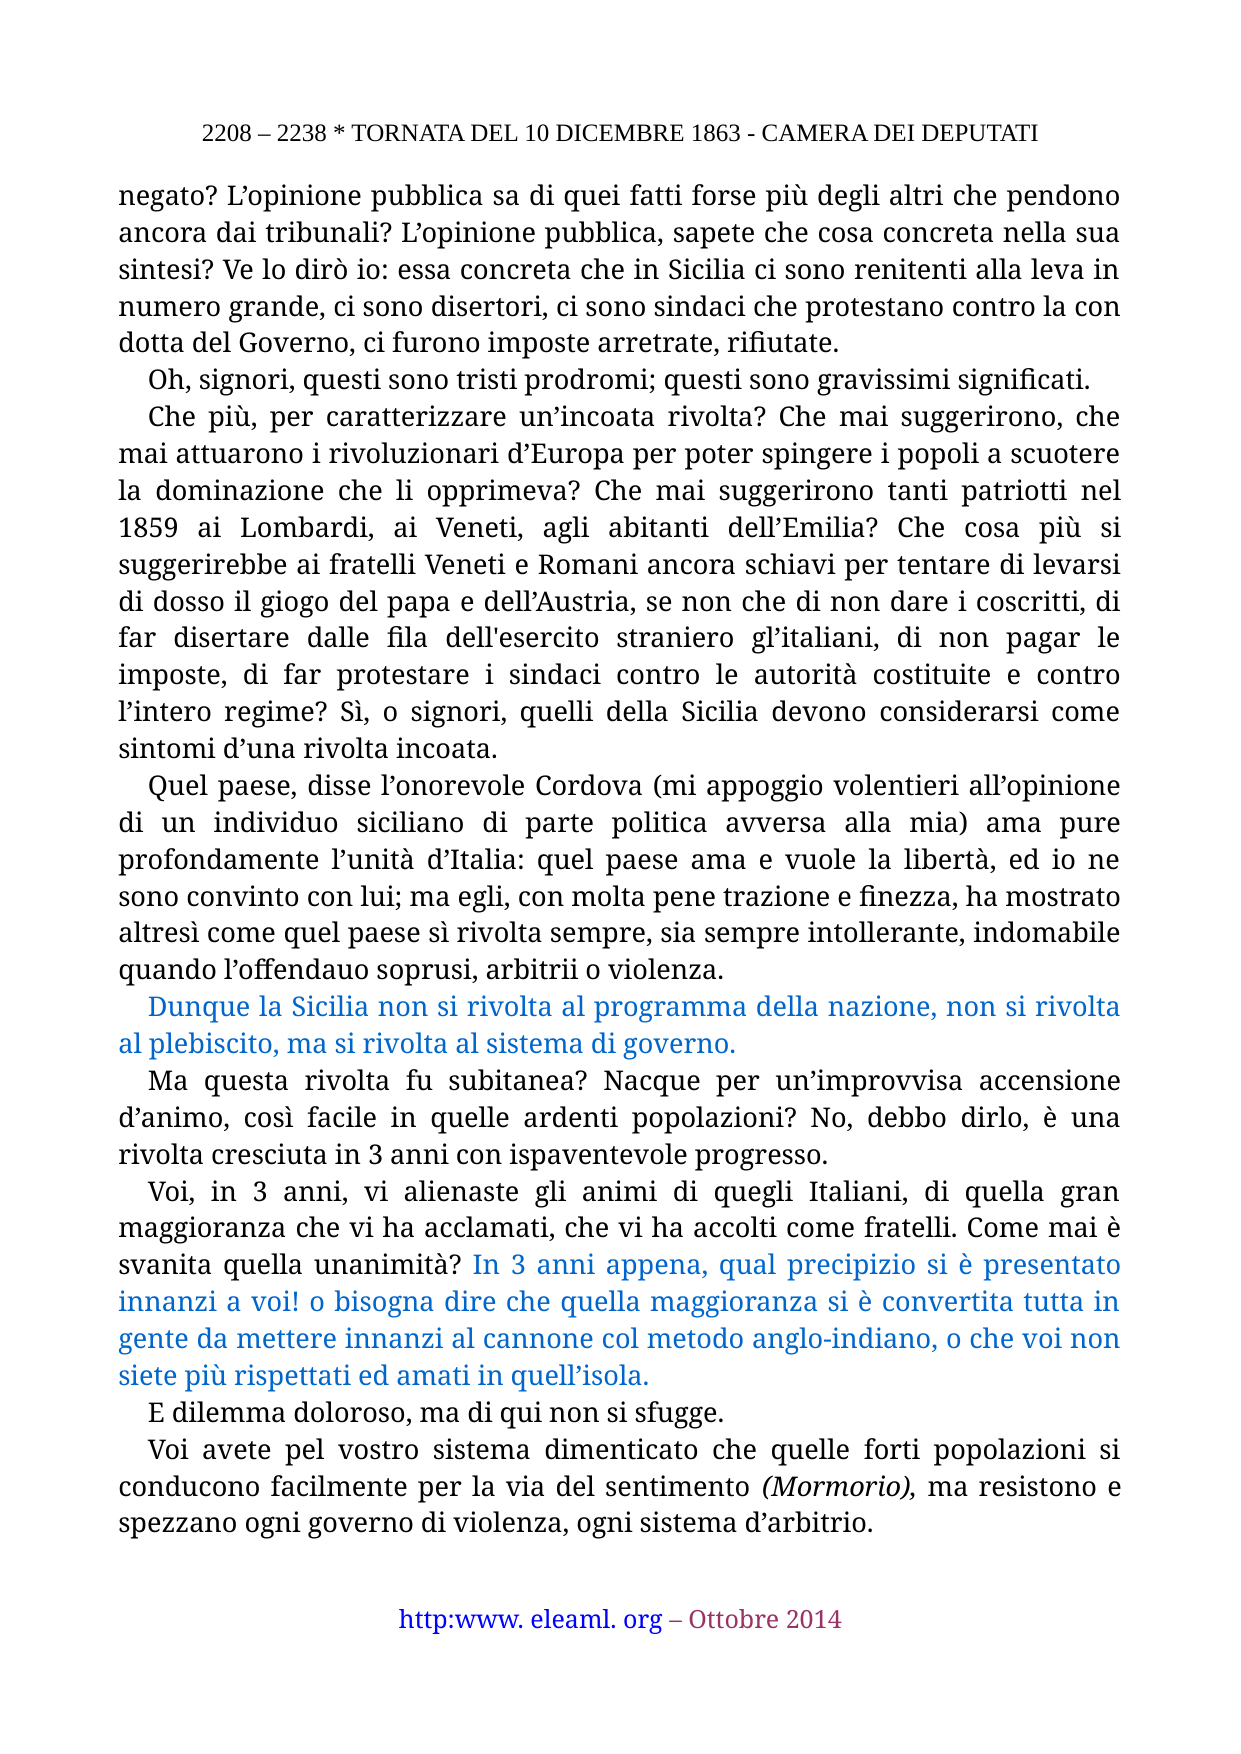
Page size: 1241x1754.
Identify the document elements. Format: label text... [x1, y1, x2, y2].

text Che più, per caratterizzare un’incoata rivolta? Che mai suggerirono, che mai attuarono i rivoluzionari d’Europa per poter spingere i popoli a scuotere la dominazione che li opprimeva? Che mai suggerirono tanti patriotti nel 1859 ai Lombardi, ai Veneti, agli abitanti dell’Emilia? Che cosa più si suggerirebbe ai fratelli Veneti e Romani ancora schiavi per tentare di levarsi di dosso il giogo del papa e dell’Austria, se non che di non dare i coscritti, di far disertare dalle fila dell'esercito straniero gl’italiani, di non pagar le imposte, di far protestare i sindaci contro le autorità costituite e contro l’intero regime? Sì, o signori, quelli della Sicilia devono considerarsi come sintomi d’una rivolta incoata. [118, 398, 1122, 766]
text Oh, signori, questi sono tristi prodromi; questi sono gravissimi significati. [118, 361, 1122, 398]
text Ma questa rivolta fu subitanea? Nacque per un’improvvisa accensione d’animo, così facile in quelle ardenti popolazioni? No, debbo dirlo, è una rivolta cresciuta in 3 anni con ispaventevole progresso. [118, 1061, 1122, 1172]
text Quel paese, disse l’onorevole Cordova (mi appoggio volentieri all’opinione di un individuo siciliano di parte politica avversa alla mia) ama pure profondamente l’unità d’Italia: quel paese ama e vuole la libertà, ed io ne sono convinto con lui; ma egli, con molta pene trazione e finezza, ha mostrato altresì come quel paese sì rivolta sempre, sia sempre intollerante, indomabile quando l’offendauo soprusi, arbitrii o violenza. [118, 766, 1122, 988]
text Voi avete pel vostro sistema dimenticato che quelle forti popolazioni si conducono facilmente per la via del sentimento (Mormorio), ma resistono e spezzano ogni governo di violenza, ogni sistema d’arbitrio. [118, 1430, 1122, 1541]
text E dilemma doloroso, ma di qui non si sfugge. [118, 1393, 1122, 1430]
text negato? L’opinione pubblica sa di quei fatti forse più degli altri che pendono ancora dai tribunali? L’opinione pubblica, sapete che cosa concreta nella sua sintesi? Ve lo dirò io: essa concreta che in Sicilia ci sono renitenti alla leva in numero grande, ci sono disertori, ci sono sindaci che protestano contro la con dotta del Governo, ci furono imposte arretrate, rifiutate. [118, 176, 1122, 361]
text Voi, in 3 anni, vi alienaste gli animi di quegli Italiani, di quella gran maggioranza che vi ha acclamati, che vi ha accolti come fratelli. Come mai è svanita quella unanimità? In 3 anni appena, qual precipizio si è presentato innanzi a voi! o bisogna dire che quella maggioranza si è convertita tutta in gente da mettere innanzi al cannone col metodo anglo-indiano, o che voi non siete più rispettati ed amati in quell’isola. [118, 1172, 1122, 1393]
text Dunque la Sicilia non si rivolta al programma della nazione, non si rivolta al plebiscito, ma si rivolta al sistema di governo. [118, 988, 1122, 1061]
